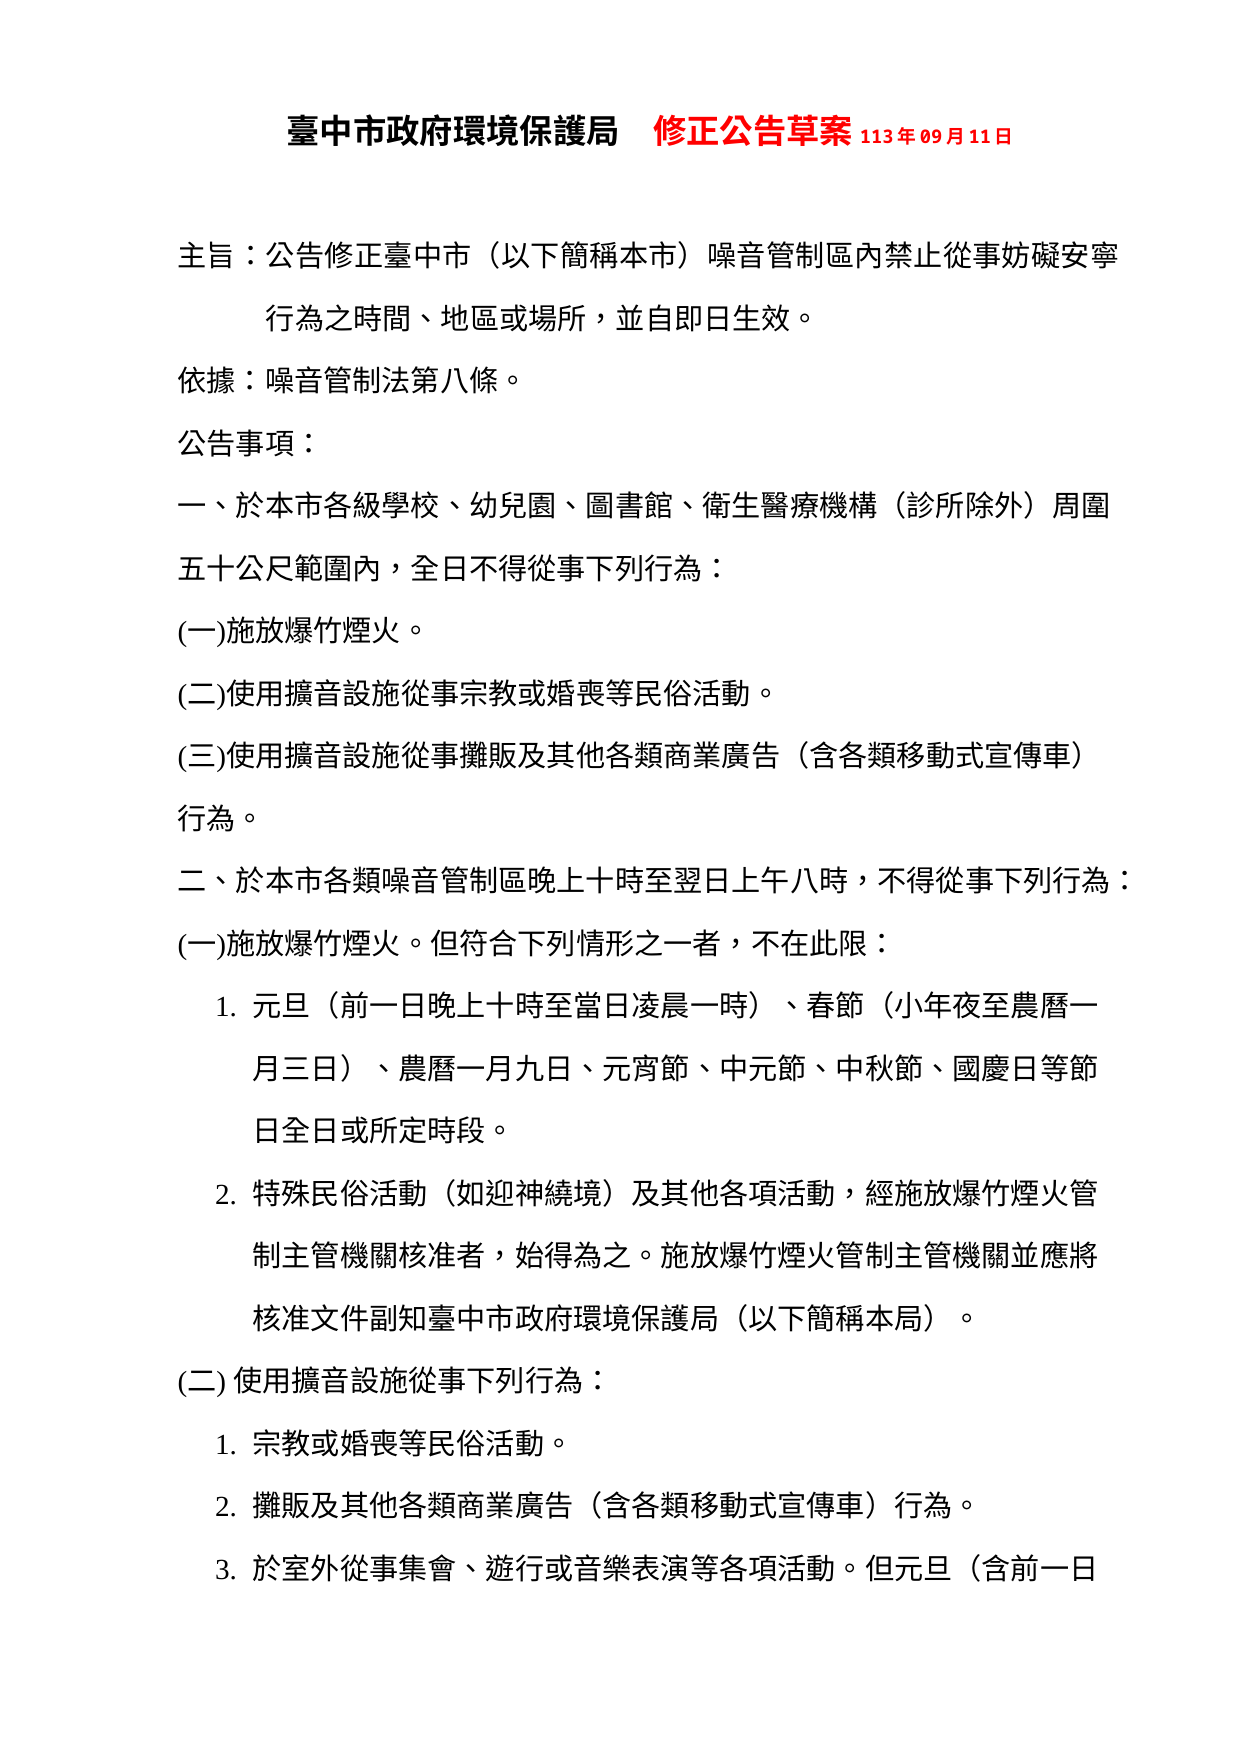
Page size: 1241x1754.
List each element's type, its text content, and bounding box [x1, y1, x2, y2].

text (三)使用擴音設施從事攤販及其他各類商業廣告（含各類移動式宣傳車）行為。 [177, 712, 1122, 837]
text 二、於本市各類噪音管制區晚上十時至翌日上午八時，不得從事下列行為： [177, 837, 1122, 900]
text (一)施放爆竹煙火。 [177, 587, 1122, 650]
list 於室外從事集會、遊行或音樂表演等各項活動。但元旦（含前一日晚上十時至十二時）、春節（小年夜至農曆一月三日）、元宵節、清明節、端午節、中元節、中秋節、國慶日等節日全日或所定時段、特殊民俗活動（如迎神繞境）或經目的事業主管機關核准者，不在此限。 [215, 1525, 1122, 1587]
list 元旦（前一日晚上十時至當日凌晨一時）、春節（小年夜至農曆一月三日）、農曆一月九日、元宵節、中元節、中秋節、國慶日等節日全日或所定時段。 [215, 962, 1122, 1150]
list 特殊民俗活動（如迎神繞境）及其他各項活動，經施放爆竹煙火管制主管機關核准者，始得為之。施放爆竹煙火管制主管機關並應將核准文件副知臺中市政府環境保護局（以下簡稱本局）。 [215, 1150, 1122, 1337]
text 臺中市政府環境保護局 修正公告草案113年09月11日 [177, 87, 1122, 150]
text 公告事項： [177, 400, 1122, 462]
text (一)施放爆竹煙火。但符合下列情形之一者，不在此限： [177, 900, 1122, 962]
text 主旨：公告修正臺中市（以下簡稱本市）噪音管制區內禁止從事妨礙安寧行為之時間、地區或場所，並自即日生效。 [177, 212, 1122, 337]
list 攤販及其他各類商業廣告（含各類移動式宣傳車）行為。 [215, 1462, 1122, 1525]
list 宗教或婚喪等民俗活動。 [215, 1400, 1122, 1462]
text (二)使用擴音設施從事宗教或婚喪等民俗活動。 [177, 650, 1122, 712]
text 一、於本市各級學校、幼兒園、圖書館、衛生醫療機構（診所除外）周圍五十公尺範圍內，全日不得從事下列行為： [177, 462, 1122, 587]
text (二) 使用擴音設施從事下列行為： [177, 1337, 1122, 1400]
text 依據：噪音管制法第八條。 [177, 337, 1122, 400]
